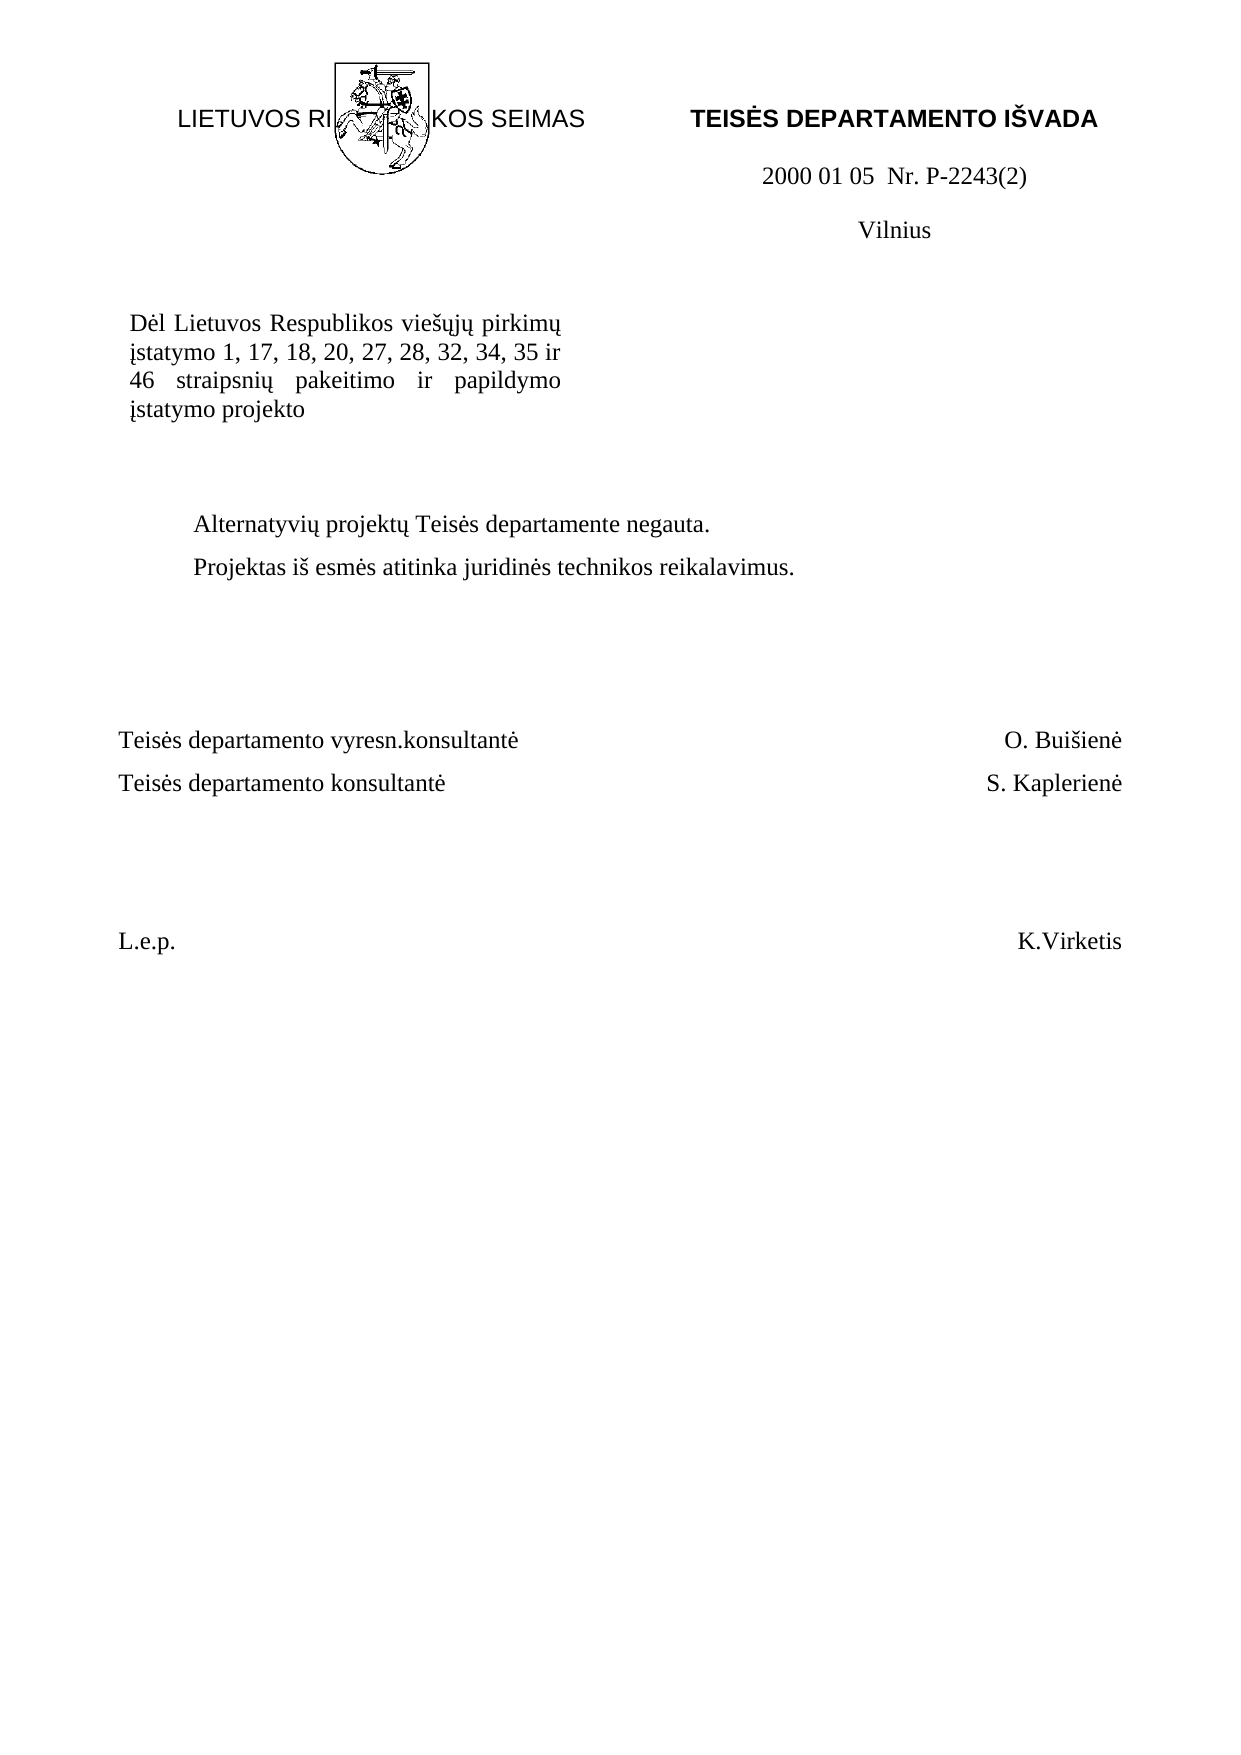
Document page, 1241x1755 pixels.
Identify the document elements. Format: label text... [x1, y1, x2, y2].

text Teisės departamento konsultantė S. Kaplerienė [118, 768, 1122, 797]
table_header TEISĖS DEPARTAMENTO IŠVADA 2000 01 05 Nr. P-2243(2) Vilnius [644, 104, 1144, 258]
text Projektas iš esmės atitinka juridinės technikos reikalavimus. [118, 552, 1122, 581]
table_cell [572, 258, 1144, 423]
text Alternatyvių projektų Teisės departamente negauta. [118, 509, 1122, 538]
table_cell Dėl Lietuvos Respublikos viešųjų pirkimų įstatymo 1, 17, 18, 20, 27, 28, 32, 34, 35 ir 46 straipsnių pakeitimo ir papildymo įstatymo projekto [118, 258, 572, 423]
text L.e.p. K.Virketis [118, 926, 1122, 955]
text Teisės departamento vyresn.konsultantė O. Buišienė [118, 725, 1122, 754]
table_header LIETUVOS RESPUBLIKOS SEIMAS [118, 104, 644, 258]
